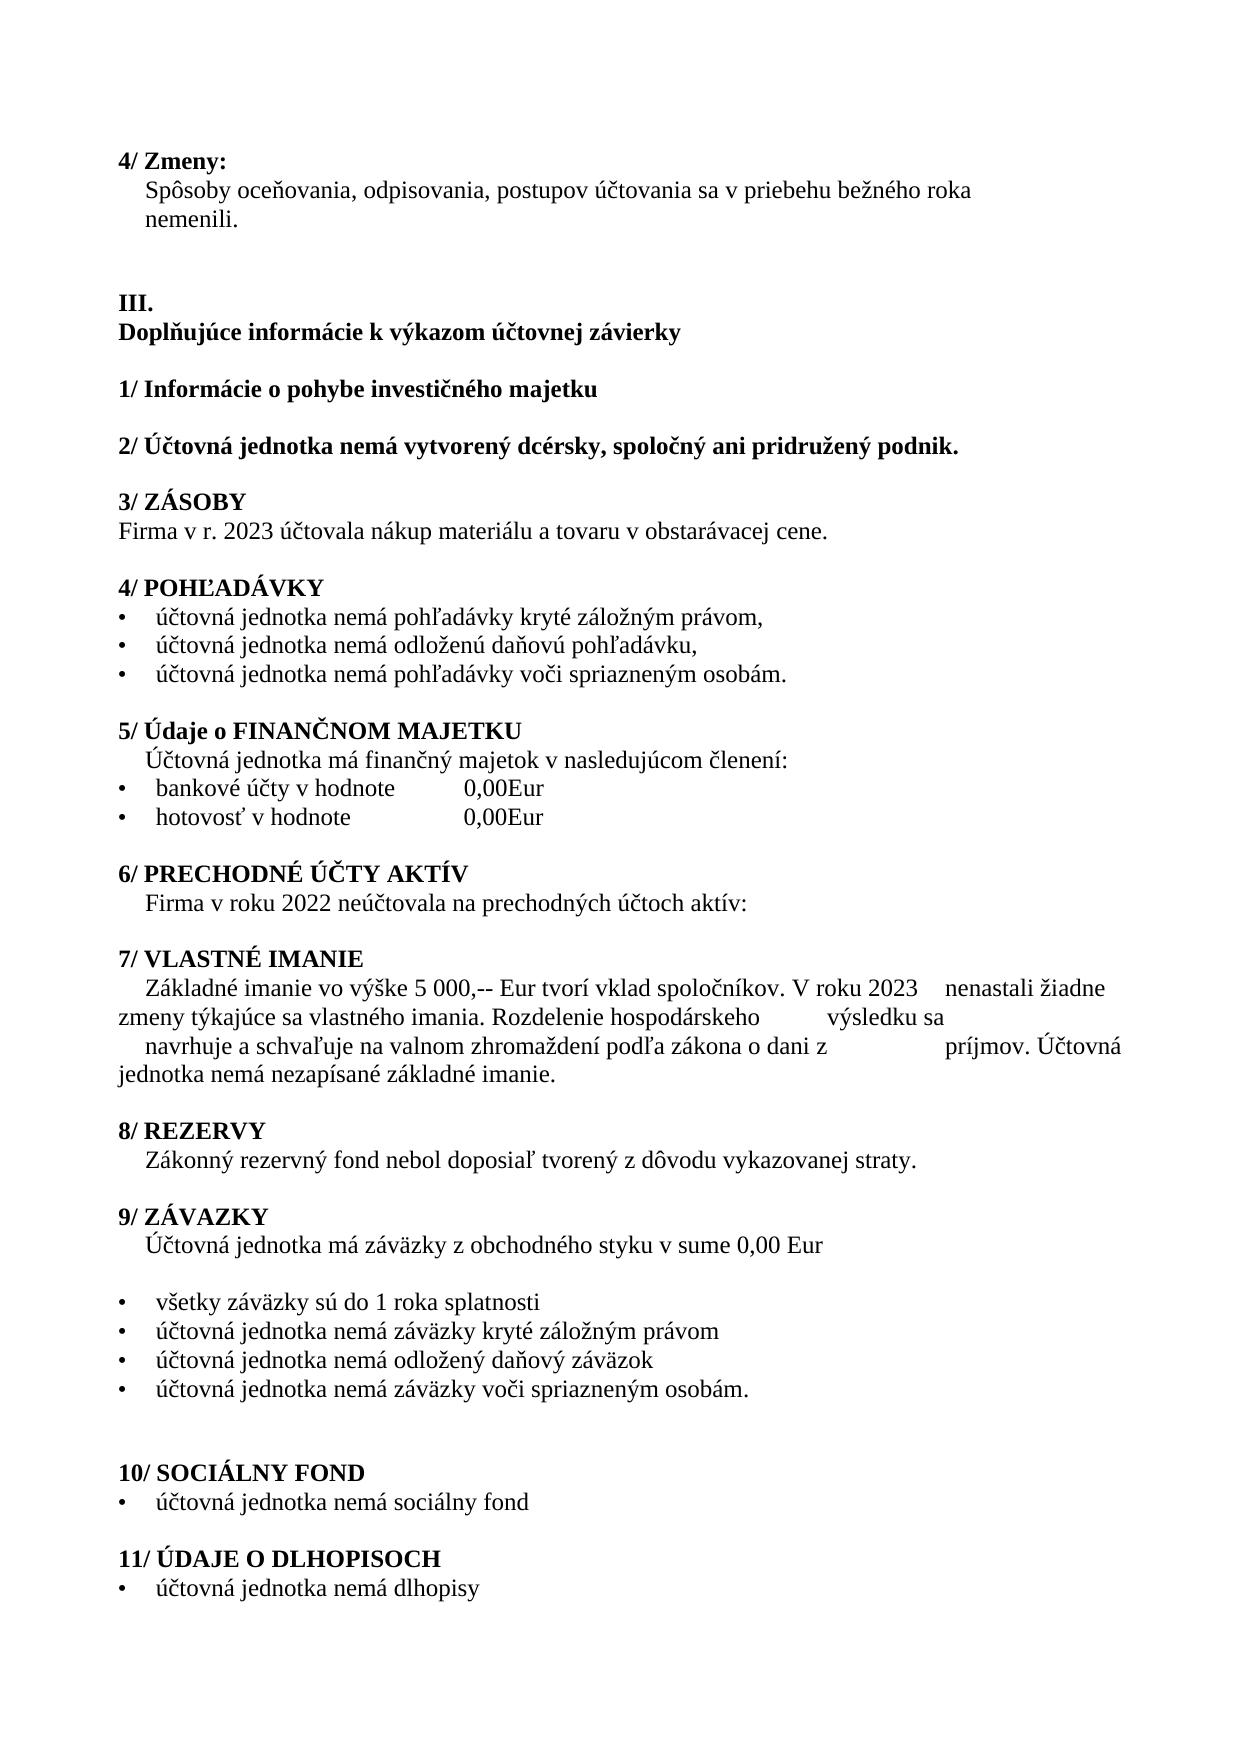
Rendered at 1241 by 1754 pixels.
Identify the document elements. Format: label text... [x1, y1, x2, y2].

list hotovosť v hodnote 0,00Eur [81, 802, 1122, 831]
text 4/ POHĽADÁVKY [118, 573, 1122, 602]
text 9/ ZÁVAZKY [118, 1202, 1122, 1231]
list všetky záväzky sú do 1 roka splatnosti [81, 1287, 1122, 1316]
list účtovná jednotka nemá odloženú daňovú pohľadávku, [81, 631, 1122, 659]
text 7/ VLASTNÉ IMANIE [118, 944, 1122, 973]
text 11/ ÚDAJE O DLHOPISOCH [118, 1544, 1122, 1573]
list účtovná jednotka nemá sociálny fond [81, 1487, 1122, 1516]
text Spôsoby oceňovania, odpisovania, postupov účtovania sa v priebehu bežného roka nemenili. [118, 175, 1122, 232]
text 8/ REZERVY [118, 1116, 1122, 1145]
text 10/ SOCIÁLNY FOND [118, 1458, 1122, 1487]
text 5/ Údaje o FINANČNOM MAJETKU [118, 716, 1122, 745]
list účtovná jednotka nemá pohľadávky kryté záložným právom, [81, 602, 1122, 631]
text Účtovná jednotka má finančný majetok v nasledujúcom členení: [118, 745, 1122, 773]
text Firma v r. 2023 účtovala nákup materiálu a tovaru v obstarávacej cene. [118, 516, 1122, 545]
text Základné imanie vo výške 5 000,-- Eur tvorí vklad spoločníkov. V roku 2023 nenastali žiadne zmeny týkajúce sa vlastného imania. Rozdelenie hospodárskeho výsledku sa navrhuje a schvaľuje na valnom zhromaždení podľa zákona o dani z príjmov. Účtovná jednotka nemá nezapísané základné imanie. [118, 973, 1122, 1088]
text 4/ Zmeny: [118, 146, 1122, 175]
text Zákonný rezervný fond nebol doposiaľ tvorený z dôvodu vykazovanej straty. [118, 1145, 1122, 1174]
text Doplňujúce informácie k výkazom účtovnej závierky [118, 317, 1122, 346]
list účtovná jednotka nemá odložený daňový záväzok [81, 1345, 1122, 1374]
list účtovná jednotka nemá záväzky voči spriazneným osobám. [81, 1374, 1122, 1402]
text 1/ Informácie o pohybe investičného majetku [118, 374, 1122, 403]
text III. [118, 288, 1122, 317]
list bankové účty v hodnote 0,00Eur [81, 773, 1122, 802]
text 3/ ZÁSOBY [118, 487, 1122, 516]
list účtovná jednotka nemá záväzky kryté záložným právom [81, 1316, 1122, 1345]
text 6/ PRECHODNÉ ÚČTY AKTÍV [118, 859, 1122, 888]
list účtovná jednotka nemá dlhopisy [81, 1573, 1122, 1601]
text Firma v roku 2022 neúčtovala na prechodných účtoch aktív: [118, 888, 1122, 917]
text 2/ Účtovná jednotka nemá vytvorený dcérsky, spoločný ani pridružený podnik. [118, 431, 1122, 459]
text Účtovná jednotka má záväzky z obchodného styku v sume 0,00 Eur [118, 1231, 1122, 1259]
list účtovná jednotka nemá pohľadávky voči spriazneným osobám. [81, 659, 1122, 688]
